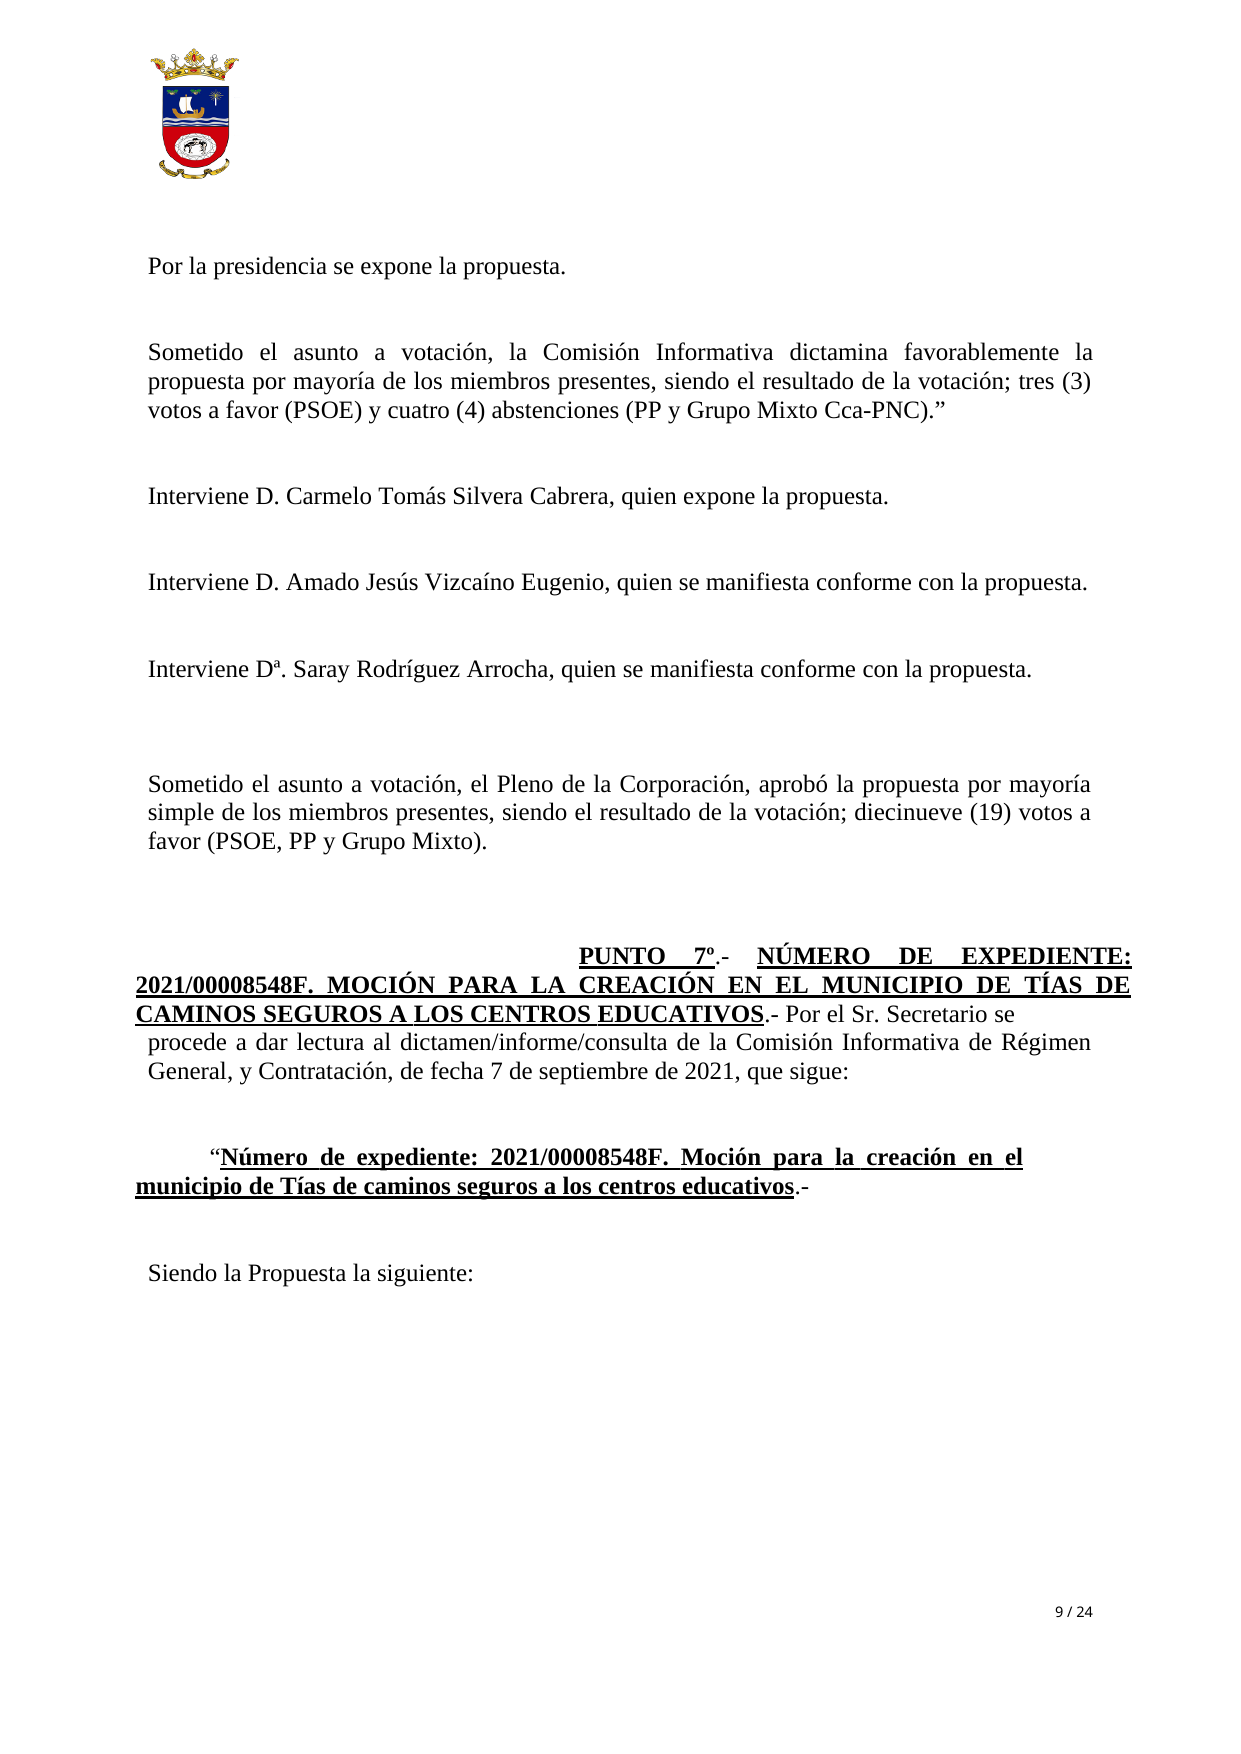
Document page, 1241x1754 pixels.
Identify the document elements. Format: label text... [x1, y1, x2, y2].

text Sometido el asunto a votación, el Pleno de la Corporación, aprobó la propuesta por mayoría simple de los miembros presentes, siendo el resultado de la votación; diecinueve (19) votos a favor (PSOE, PP y Grupo Mixto). [148, 769, 1093, 855]
text Siendo la Propuesta la siguiente: [148, 1258, 1132, 1286]
text Interviene D. Carmelo Tomás Silvera Cabrera, quien expone la propuesta. [148, 481, 1132, 510]
text 9 / 24 [135, 1602, 1093, 1621]
subtitle “Número de expediente: 2021/00008548F. Moción para la creación en el municipio de Tías de caminos seguros a los centros educativos.- [135, 1142, 1132, 1200]
text Sometido el asunto a votación, la Comisión Informativa dictamina favorablemente la propuesta por mayoría de los miembros presentes, siendo el resultado de la votación; tres (3) votos a favor (PSOE) y cuatro (4) abstenciones (PP y Grupo Mixto Cca-PNC).” [148, 337, 1093, 424]
text Interviene D. Amado Jesús Vizcaíno Eugenio, quien se manifiesta conforme con la propuesta. Interviene Dª. Saray Rodríguez Arrocha, quien se manifiesta conforme con la propuesta. [148, 567, 1089, 682]
text procede a dar lectura al dictamen/informe/consulta de la Comisión Informativa de Régimen General, y Contratación, de fecha 7 de septiembre de 2021, que sigue: [148, 1027, 1093, 1085]
subtitle PUNTO 7º.- NÚMERO DE EXPEDIENTE: 2021/00008548F. MOCIÓN PARA LA CREACIÓN EN EL MUNICIPIO DE TÍAS DE CAMINOS SEGUROS A LOS CENTROS EDUCATIVOS.- Por el Sr. Secretario se [135, 941, 1132, 1027]
text Por la presidencia se expone la propuesta. [148, 251, 1132, 280]
